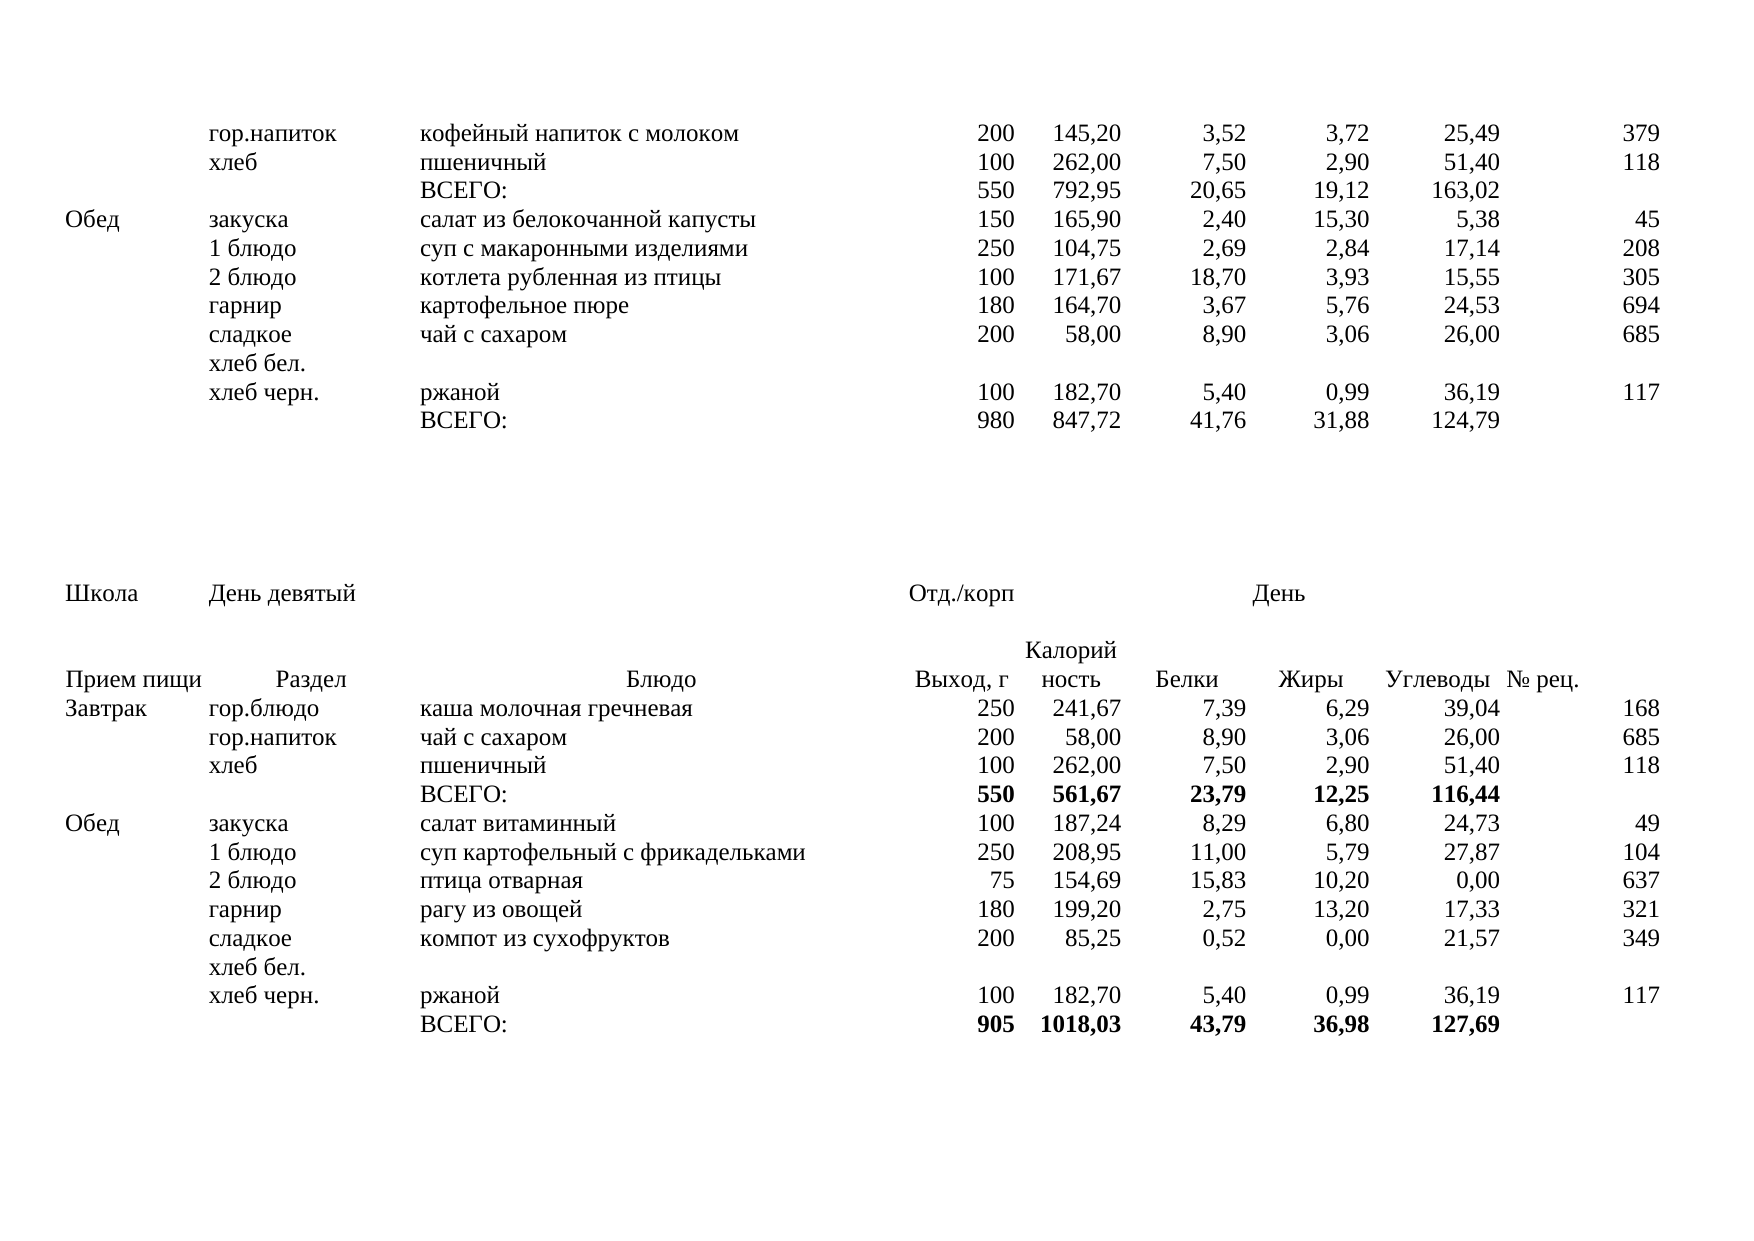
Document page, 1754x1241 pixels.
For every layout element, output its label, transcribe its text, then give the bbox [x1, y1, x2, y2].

table_cell [205, 1067, 417, 1098]
table_cell [1249, 521, 1372, 549]
table_cell хлеб черн. [205, 981, 417, 1009]
table_cell Белки [1124, 636, 1249, 693]
table_cell хлеб черн. [205, 377, 417, 406]
table_cell 0,00 [1373, 866, 1503, 894]
table_cell [417, 607, 906, 636]
table_cell 100 [906, 981, 1018, 1009]
table_cell 1 блюдо [205, 233, 417, 262]
table_cell [1124, 952, 1249, 981]
table_cell чай с сахаром [417, 722, 906, 751]
table_cell 262,00 [1018, 147, 1124, 176]
table_cell 26,00 [1373, 722, 1503, 751]
table_cell [1373, 348, 1503, 377]
table_cell [1018, 578, 1124, 607]
table_cell [1124, 434, 1249, 463]
table_cell 200 [906, 118, 1018, 147]
table_cell [906, 463, 1018, 492]
table_cell [62, 923, 205, 952]
table_cell [417, 434, 906, 463]
table_cell [1124, 492, 1249, 521]
table_cell 5,40 [1124, 981, 1249, 1009]
table_cell 7,39 [1124, 693, 1249, 722]
table_cell 250 [906, 837, 1018, 866]
table_cell [1373, 434, 1503, 463]
table_cell 43,79 [1124, 1009, 1249, 1038]
table_cell рагу из овощей [417, 894, 906, 923]
table_cell [1249, 463, 1372, 492]
table_cell [1503, 521, 1663, 549]
table_cell хлеб [205, 147, 417, 176]
table_cell [1018, 434, 1124, 463]
table_cell [1373, 1038, 1503, 1067]
table_cell 6,80 [1249, 808, 1372, 837]
table_cell Завтрак [62, 693, 205, 722]
table_cell пшеничный [417, 751, 906, 779]
table_cell 200 [906, 319, 1018, 348]
table_cell 12,25 [1249, 779, 1372, 808]
table_cell [1124, 1038, 1249, 1067]
table_cell [62, 262, 205, 291]
table_cell 180 [906, 894, 1018, 923]
table_cell хлеб бел. [205, 952, 417, 981]
table_cell чай с сахаром [417, 319, 906, 348]
table_cell Обед [62, 808, 205, 837]
table_cell 3,93 [1249, 262, 1372, 291]
table_cell 5,79 [1249, 837, 1372, 866]
table_cell [1249, 952, 1372, 981]
table_cell [62, 607, 205, 636]
table_cell [205, 779, 417, 808]
table_cell хлеб [205, 751, 417, 779]
table_cell 637 [1503, 866, 1663, 894]
table_cell гарнир [205, 291, 417, 319]
table_cell сладкое [205, 923, 417, 952]
table_cell 5,76 [1249, 291, 1372, 319]
table_cell [62, 377, 205, 406]
table_cell [62, 118, 205, 147]
table_cell 124,79 [1373, 406, 1503, 434]
table_cell 8,90 [1124, 722, 1249, 751]
table_cell [1503, 176, 1663, 204]
table_cell 3,52 [1124, 118, 1249, 147]
table_cell 23,79 [1124, 779, 1249, 808]
table_cell 171,67 [1018, 262, 1124, 291]
table_cell 39,04 [1373, 693, 1503, 722]
table_cell Блюдо [417, 636, 906, 693]
table_cell [1503, 434, 1663, 463]
table_cell [417, 463, 906, 492]
table_cell [62, 722, 205, 751]
table_cell [1503, 406, 1663, 434]
table_cell гор.блюдо [205, 693, 417, 722]
table_cell [62, 894, 205, 923]
table_cell пшеничный [417, 147, 906, 176]
table_cell День девятый [205, 578, 906, 607]
table_cell гарнир [205, 894, 417, 923]
table_cell [1018, 952, 1124, 981]
table_cell 200 [906, 722, 1018, 751]
table_cell [417, 521, 906, 549]
table_cell [417, 952, 906, 981]
table_cell [62, 434, 205, 463]
table_cell 7,50 [1124, 751, 1249, 779]
table_cell 100 [906, 377, 1018, 406]
table_cell 36,19 [1373, 981, 1503, 1009]
table_cell 58,00 [1018, 319, 1124, 348]
table_cell [1503, 1038, 1663, 1067]
table_cell суп с макаронными изделиями [417, 233, 906, 262]
table_cell [906, 492, 1018, 521]
table_cell 36,98 [1249, 1009, 1372, 1038]
table_cell 25,49 [1373, 118, 1503, 147]
table_cell сладкое [205, 319, 417, 348]
table_cell 847,72 [1018, 406, 1124, 434]
table_cell 2 блюдо [205, 866, 417, 894]
table_cell [906, 952, 1018, 981]
table_cell 182,70 [1018, 377, 1124, 406]
table_cell [1018, 463, 1124, 492]
table_cell 182,70 [1018, 981, 1124, 1009]
table_cell 2 блюдо [205, 262, 417, 291]
table_cell 694 [1503, 291, 1663, 319]
table_cell 127,69 [1373, 1009, 1503, 1038]
table_cell 100 [906, 808, 1018, 837]
table_cell [1503, 549, 1663, 578]
table_cell 36,19 [1373, 377, 1503, 406]
table_cell [62, 406, 205, 434]
table_cell котлета рубленная из птицы [417, 262, 906, 291]
table_cell [1249, 1038, 1372, 1067]
table_cell ВСЕГО: [417, 779, 906, 808]
table_cell 15,55 [1373, 262, 1503, 291]
table_cell [1373, 492, 1503, 521]
table_cell 17,14 [1373, 233, 1503, 262]
table_cell суп картофельный с фрикадельками [417, 837, 906, 866]
table_cell [1124, 521, 1249, 549]
table_cell [1503, 578, 1663, 607]
table_cell 208 [1503, 233, 1663, 262]
table_cell 58,00 [1018, 722, 1124, 751]
table_cell 2,90 [1249, 751, 1372, 779]
table_cell 75 [906, 866, 1018, 894]
table_cell [62, 981, 205, 1009]
table_cell 118 [1503, 147, 1663, 176]
table_cell [62, 549, 205, 578]
table_cell 321 [1503, 894, 1663, 923]
table_cell 187,24 [1018, 808, 1124, 837]
table_cell [1018, 607, 1124, 636]
table_cell 41,76 [1124, 406, 1249, 434]
table_cell 168 [1503, 693, 1663, 722]
table_cell [1503, 607, 1663, 636]
table_cell [62, 521, 205, 549]
table_cell [1249, 434, 1372, 463]
table_cell 2,84 [1249, 233, 1372, 262]
table_cell 250 [906, 233, 1018, 262]
table_cell [417, 1067, 906, 1098]
table_cell 104 [1503, 837, 1663, 866]
table_cell 24,73 [1373, 808, 1503, 837]
table_cell 199,20 [1018, 894, 1124, 923]
table_cell 7,50 [1124, 147, 1249, 176]
table_cell [205, 434, 417, 463]
table_cell 117 [1503, 377, 1663, 406]
table_cell [1249, 1067, 1372, 1098]
table_cell 5,38 [1373, 204, 1503, 233]
table_cell [62, 492, 205, 521]
table_cell Выход, г [906, 636, 1018, 693]
table_cell 980 [906, 406, 1018, 434]
table_cell [62, 751, 205, 779]
table_cell [62, 1038, 205, 1067]
table_cell [1124, 578, 1249, 607]
table_cell 100 [906, 751, 1018, 779]
table_cell 164,70 [1018, 291, 1124, 319]
table_cell 85,25 [1018, 923, 1124, 952]
table_cell [1503, 1009, 1663, 1038]
table_cell [1503, 779, 1663, 808]
table_cell 15,83 [1124, 866, 1249, 894]
table_cell [906, 434, 1018, 463]
table_cell ржаной [417, 981, 906, 1009]
table_cell 145,20 [1018, 118, 1124, 147]
table_cell [417, 348, 906, 377]
table_cell 305 [1503, 262, 1663, 291]
table_cell хлеб бел. [205, 348, 417, 377]
table_cell Калорийность [1018, 636, 1124, 693]
table_cell 3,72 [1249, 118, 1372, 147]
table_cell 51,40 [1373, 147, 1503, 176]
table_cell [205, 549, 417, 578]
table_cell [1373, 521, 1503, 549]
table_cell [1124, 463, 1249, 492]
table_cell [205, 607, 417, 636]
table_cell [205, 1009, 417, 1038]
table_cell 154,69 [1018, 866, 1124, 894]
table_cell [1018, 1038, 1124, 1067]
table_cell Жиры [1249, 636, 1372, 693]
table_cell [1373, 463, 1503, 492]
table_cell Школа [62, 578, 205, 607]
table_cell [417, 1038, 906, 1067]
table_cell [205, 406, 417, 434]
table_cell 250 [906, 693, 1018, 722]
table_cell [62, 348, 205, 377]
table_cell [205, 1038, 417, 1067]
table_cell ВСЕГО: [417, 1009, 906, 1038]
table_cell 17,33 [1373, 894, 1503, 923]
table_cell 3,67 [1124, 291, 1249, 319]
table_cell [1373, 607, 1503, 636]
table_cell [62, 463, 205, 492]
table_cell 241,67 [1018, 693, 1124, 722]
table_cell 0,99 [1249, 377, 1372, 406]
table_cell [1018, 521, 1124, 549]
table_cell гор.напиток [205, 118, 417, 147]
table_cell [1124, 1067, 1249, 1098]
table_cell [1503, 492, 1663, 521]
table_cell компот из сухофруктов [417, 923, 906, 952]
table_cell [906, 348, 1018, 377]
table_cell Прием пищи [62, 636, 205, 693]
table_cell 11,00 [1124, 837, 1249, 866]
table_cell 3,06 [1249, 722, 1372, 751]
table_cell 208,95 [1018, 837, 1124, 866]
table_cell [1018, 348, 1124, 377]
table_cell 104,75 [1018, 233, 1124, 262]
table_cell закуска [205, 808, 417, 837]
table_cell [1503, 952, 1663, 981]
table_cell 100 [906, 262, 1018, 291]
table_cell 24,53 [1373, 291, 1503, 319]
table_cell [906, 1067, 1018, 1098]
table_cell 685 [1503, 722, 1663, 751]
table_cell 2,40 [1124, 204, 1249, 233]
table_cell 0,00 [1249, 923, 1372, 952]
table_cell [906, 521, 1018, 549]
table_cell [1018, 1067, 1124, 1098]
table_cell [417, 492, 906, 521]
table_cell 118 [1503, 751, 1663, 779]
table_cell День [1249, 578, 1372, 607]
table_cell [1249, 492, 1372, 521]
table_cell [1018, 549, 1124, 578]
table_cell [1503, 463, 1663, 492]
table_cell 561,67 [1018, 779, 1124, 808]
table_cell 100 [906, 147, 1018, 176]
table_cell 49 [1503, 808, 1663, 837]
table_cell каша молочная гречневая [417, 693, 906, 722]
table_cell 379 [1503, 118, 1663, 147]
table_cell 163,02 [1373, 176, 1503, 204]
table_cell 3,06 [1249, 319, 1372, 348]
table_cell 8,90 [1124, 319, 1249, 348]
table_cell салат витаминный [417, 808, 906, 837]
table_cell [1373, 549, 1503, 578]
table_cell 27,87 [1373, 837, 1503, 866]
table_cell [1249, 348, 1372, 377]
table_cell [62, 233, 205, 262]
table_cell [62, 1067, 205, 1098]
table_cell [906, 607, 1018, 636]
table_cell [1124, 348, 1249, 377]
table_cell 45 [1503, 204, 1663, 233]
table_cell [205, 521, 417, 549]
table_cell [1249, 549, 1372, 578]
table_cell 10,20 [1249, 866, 1372, 894]
table_cell 180 [906, 291, 1018, 319]
table_cell 0,52 [1124, 923, 1249, 952]
table_cell [62, 866, 205, 894]
table_cell 550 [906, 779, 1018, 808]
table_cell [1249, 607, 1372, 636]
table_cell [205, 492, 417, 521]
table_cell 165,90 [1018, 204, 1124, 233]
table_cell 349 [1503, 923, 1663, 952]
table_cell [62, 779, 205, 808]
table_cell [62, 952, 205, 981]
table_cell [1503, 348, 1663, 377]
table_cell 15,30 [1249, 204, 1372, 233]
table_cell 19,12 [1249, 176, 1372, 204]
table_cell 550 [906, 176, 1018, 204]
table_cell [1124, 607, 1249, 636]
table_cell 8,29 [1124, 808, 1249, 837]
table_cell 13,20 [1249, 894, 1372, 923]
table_cell закуска [205, 204, 417, 233]
table_cell [62, 176, 205, 204]
table_cell салат из белокочанной капусты [417, 204, 906, 233]
table_cell 26,00 [1373, 319, 1503, 348]
table_cell 262,00 [1018, 751, 1124, 779]
table_cell 51,40 [1373, 751, 1503, 779]
table_cell птица отварная [417, 866, 906, 894]
table_cell картофельное пюре [417, 291, 906, 319]
table_cell 31,88 [1249, 406, 1372, 434]
table_cell 685 [1503, 319, 1663, 348]
table_cell 116,44 [1373, 779, 1503, 808]
table_cell 20,65 [1124, 176, 1249, 204]
table_cell [62, 837, 205, 866]
table_cell 792,95 [1018, 176, 1124, 204]
table_cell 18,70 [1124, 262, 1249, 291]
table_cell гор.напиток [205, 722, 417, 751]
table_cell ВСЕГО: [417, 406, 906, 434]
table_cell Раздел [205, 636, 417, 693]
table_cell кофейный напиток с молоком [417, 118, 906, 147]
table_cell [205, 463, 417, 492]
table_cell [1373, 578, 1503, 607]
table_cell [906, 1038, 1018, 1067]
table_cell 0,99 [1249, 981, 1372, 1009]
table_cell [62, 319, 205, 348]
table_cell Углеводы [1373, 636, 1503, 693]
table_cell [417, 549, 906, 578]
table_cell [906, 549, 1018, 578]
table_cell [62, 1009, 205, 1038]
table_cell [1503, 1067, 1663, 1098]
table_cell Отд./корп [906, 578, 1018, 607]
table_cell 117 [1503, 981, 1663, 1009]
table_cell [1373, 952, 1503, 981]
table_cell ВСЕГО: [417, 176, 906, 204]
table_cell № рец. [1503, 636, 1663, 693]
table_cell 200 [906, 923, 1018, 952]
table_cell 21,57 [1373, 923, 1503, 952]
table_cell [1124, 549, 1249, 578]
table_cell [1373, 1067, 1503, 1098]
table_cell 2,90 [1249, 147, 1372, 176]
table_cell 150 [906, 204, 1018, 233]
table_cell Обед [62, 204, 205, 233]
table_cell 5,40 [1124, 377, 1249, 406]
table_cell 1 блюдо [205, 837, 417, 866]
table_cell 6,29 [1249, 693, 1372, 722]
table_cell 2,75 [1124, 894, 1249, 923]
table_cell [1018, 492, 1124, 521]
table_cell [62, 147, 205, 176]
table_cell ржаной [417, 377, 906, 406]
table_cell [62, 291, 205, 319]
table_cell 905 [906, 1009, 1018, 1038]
table_cell [205, 176, 417, 204]
table_cell 2,69 [1124, 233, 1249, 262]
table_cell 1018,03 [1018, 1009, 1124, 1038]
